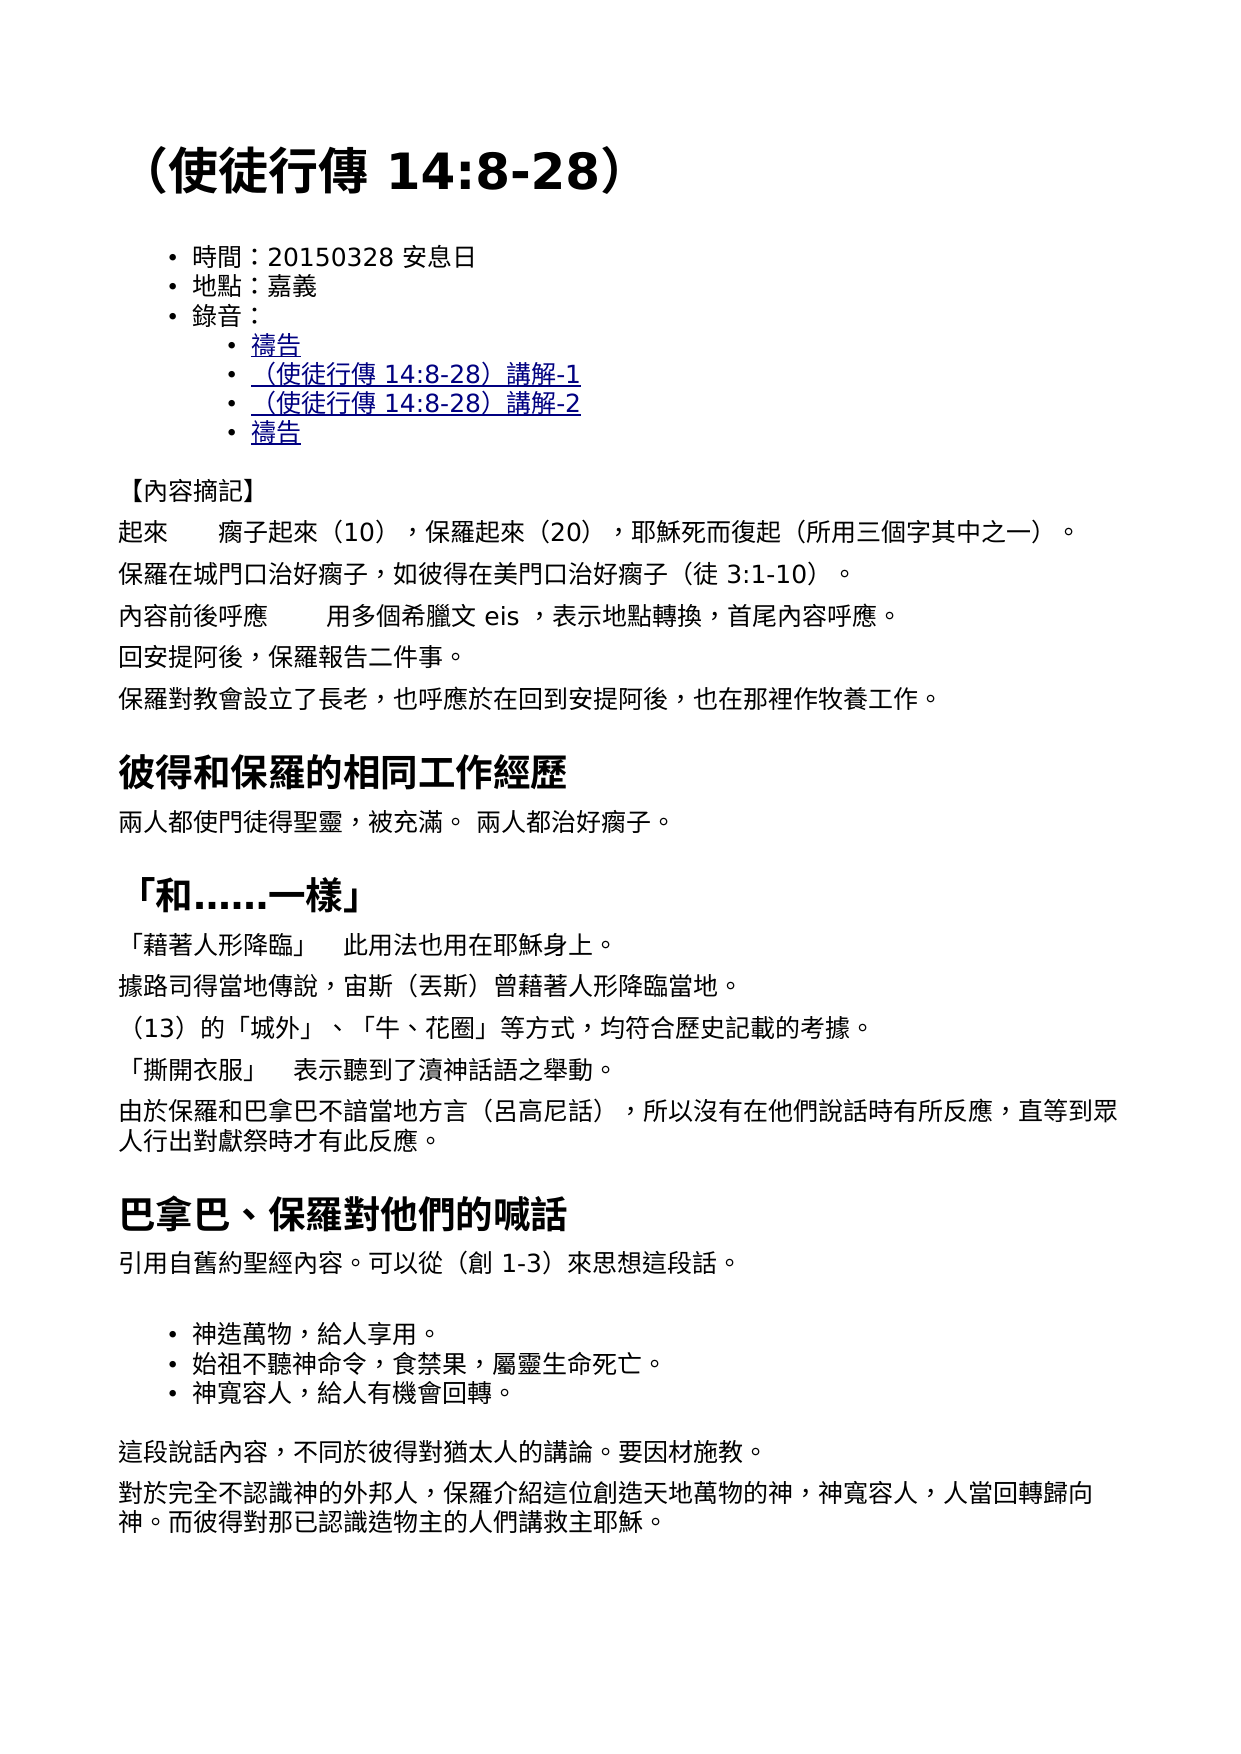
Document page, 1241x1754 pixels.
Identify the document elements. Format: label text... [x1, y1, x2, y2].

list 地點：嘉義 [177, 272, 1122, 302]
text 保羅在城門口治好瘸子，如彼得在美門口治好瘸子（徒 3:1-10）。 [118, 560, 1122, 589]
list 錄音： [177, 302, 1122, 331]
text （13）的「城外」、「牛、花圈」等方式，均符合歷史記載的考據。 [118, 1014, 1122, 1043]
text 這段說話內容，不同於彼得對猶太人的講論。要因材施教。 [118, 1438, 1122, 1467]
text 對於完全不認識神的外邦人，保羅介紹這位創造天地萬物的神，神寬容人，人當回轉歸向神。而彼得對那已認識造物主的人們講救主耶穌。 [118, 1479, 1122, 1538]
list （使徒行傳 14:8-28）講解-1 [236, 360, 1122, 389]
text 「藉著人形降臨」 此用法也用在耶穌身上。 [118, 931, 1122, 960]
text 兩人都使門徒得聖靈，被充滿。 兩人都治好瘸子。 [118, 808, 1122, 837]
text 保羅對教會設立了長老，也呼應於在回到安提阿後，也在那裡作牧養工作。 [118, 685, 1122, 714]
text 回安提阿後，保羅報告二件事。 [118, 644, 1122, 673]
list 禱告 [236, 418, 1122, 447]
list 神寬容人，給人有機會回轉。 [177, 1379, 1122, 1408]
subtitle 巴拿巴、保羅對他們的喊話 [118, 1193, 1122, 1237]
list 禱告 [236, 331, 1122, 360]
text 起來 瘸子起來（10），保羅起來（20），耶穌死而復起（所用三個字其中之一）。 [118, 519, 1122, 548]
list 始祖不聽神命令，食禁果，屬靈生命死亡。 [177, 1350, 1122, 1379]
subtitle 彼得和保羅的相同工作經歷 [118, 752, 1122, 796]
text 引用自舊約聖經內容。可以從（創 1-3）來思想這段話。 [118, 1249, 1122, 1279]
subtitle （使徒行傳 14:8-28） [118, 143, 1122, 201]
text 據路司得當地傳說，宙斯（丟斯）曾藉著人形降臨當地。 [118, 973, 1122, 1002]
list （使徒行傳 14:8-28）講解-2 [236, 389, 1122, 418]
text 「撕開衣服」 表示聽到了瀆神話語之舉動。 [118, 1056, 1122, 1085]
subtitle 「和……一樣」 [118, 875, 1122, 918]
list 時間：20150328 安息日 [177, 243, 1122, 272]
list 神造萬物，給人享用。 [177, 1321, 1122, 1350]
text 【內容摘記】 [118, 477, 1122, 506]
text 由於保羅和巴拿巴不諳當地方言（呂高尼話），所以沒有在他們說話時有所反應，直等到眾人行出對獻祭時才有此反應。 [118, 1098, 1122, 1156]
text 內容前後呼應 用多個希臘文 eis ，表示地點轉換，首尾內容呼應。 [118, 602, 1122, 631]
